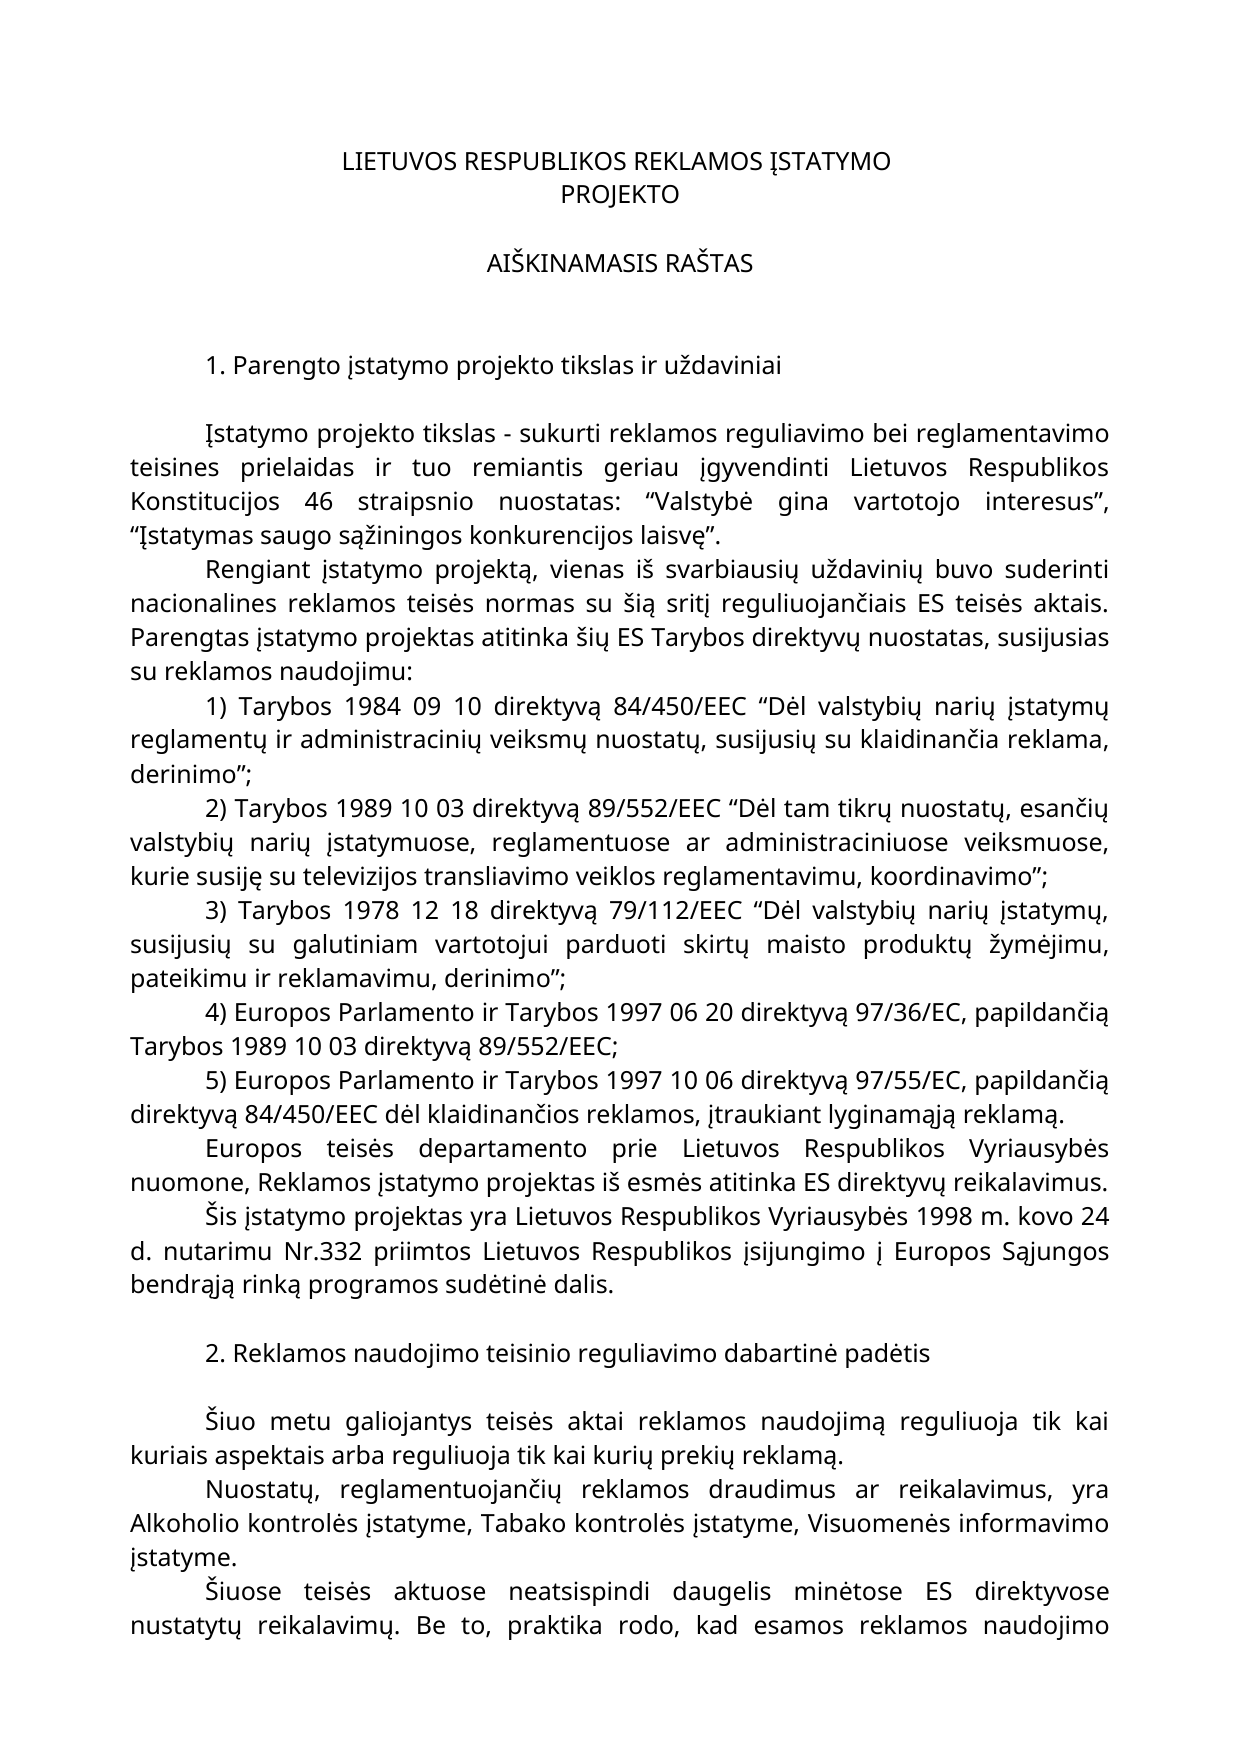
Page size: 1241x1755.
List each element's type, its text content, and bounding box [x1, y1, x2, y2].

text 5) Europos Parlamento ir Tarybos 1997 10 06 direktyvą 97/55/EC, papildančią direktyvą 84/450/EEC dėl klaidinančios reklamos, įtraukiant lyginamąją reklamą. [130, 1063, 1110, 1131]
text Įstatymo projekto tikslas - sukurti reklamos reguliavimo bei reglamentavimo teisines prielaidas ir tuo remiantis geriau įgyvendinti Lietuvos Respublikos Konstitucijos 46 straipsnio nuostatas: “Valstybė gina vartotojo interesus”, “Įstatymas saugo sąžiningos konkurencijos laisvę”. [130, 416, 1110, 552]
text Šis įstatymo projektas yra Lietuvos Respublikos Vyriausybės 1998 m. kovo 24 d. nutarimu Nr.332 priimtos Lietuvos Respublikos įsijungimo į Europos Sąjungos bendrąją rinką programos sudėtinė dalis. [130, 1199, 1110, 1301]
text AIŠKINAMASIS RAŠTAS [130, 245, 1110, 279]
text 1. Parengto įstatymo projekto tikslas ir uždaviniai [130, 347, 1110, 382]
text Nuostatų, reglamentuojančių reklamos draudimus ar reikalavimus, yra Alkoholio kontrolės įstatyme, Tabako kontrolės įstatyme, Visuomenės informavimo įstatyme. [130, 1472, 1110, 1574]
text LIETUVOS RESPUBLIKOS REKLAMOS ĮSTATYMO [130, 143, 1110, 177]
text 2) Tarybos 1989 10 03 direktyvą 89/552/EEC “Dėl tam tikrų nuostatų, esančių valstybių narių įstatymuose, reglamentuose ar administraciniuose veiksmuose, kurie susiję su televizijos transliavimo veiklos reglamentavimu, koordinavimo”; [130, 790, 1110, 892]
text 1) Tarybos 1984 09 10 direktyvą 84/450/EEC “Dėl valstybių narių įstatymų reglamentų ir administracinių veiksmų nuostatų, susijusių su klaidinančia reklama, derinimo”; [130, 688, 1110, 790]
text 4) Europos Parlamento ir Tarybos 1997 06 20 direktyvą 97/36/EC, papildančią Tarybos 1989 10 03 direktyvą 89/552/EEC; [130, 995, 1110, 1063]
text 3) Tarybos 1978 12 18 direktyvą 79/112/EEC “Dėl valstybių narių įstatymų, susijusių su galutiniam vartotojui parduoti skirtų maisto produktų žymėjimu, pateikimu ir reklamavimu, derinimo”; [130, 892, 1110, 995]
text 2. Reklamos naudojimo teisinio reguliavimo dabartinė padėtis [130, 1335, 1110, 1369]
text Šiuose teisės aktuose neatsispindi daugelis minėtose ES direktyvose nustatytų reikalavimų. Be to, praktika rodo, kad esamos reklamos naudojimo [130, 1574, 1110, 1642]
text PROJEKTO [130, 177, 1110, 211]
text Šiuo metu galiojantys teisės aktai reklamos naudojimą reguliuoja tik kai kuriais aspektais arba reguliuoja tik kai kurių prekių reklamą. [130, 1403, 1110, 1472]
text Rengiant įstatymo projektą, vienas iš svarbiausių uždavinių buvo suderinti nacionalines reklamos teisės normas su šią sritį reguliuojančiais ES teisės aktais. Parengtas įstatymo projektas atitinka šių ES Tarybos direktyvų nuostatas, susijusias su reklamos naudojimu: [130, 552, 1110, 688]
text Europos teisės departamento prie Lietuvos Respublikos Vyriausybės nuomone, Reklamos įstatymo projektas iš esmės atitinka ES direktyvų reikalavimus. [130, 1131, 1110, 1199]
